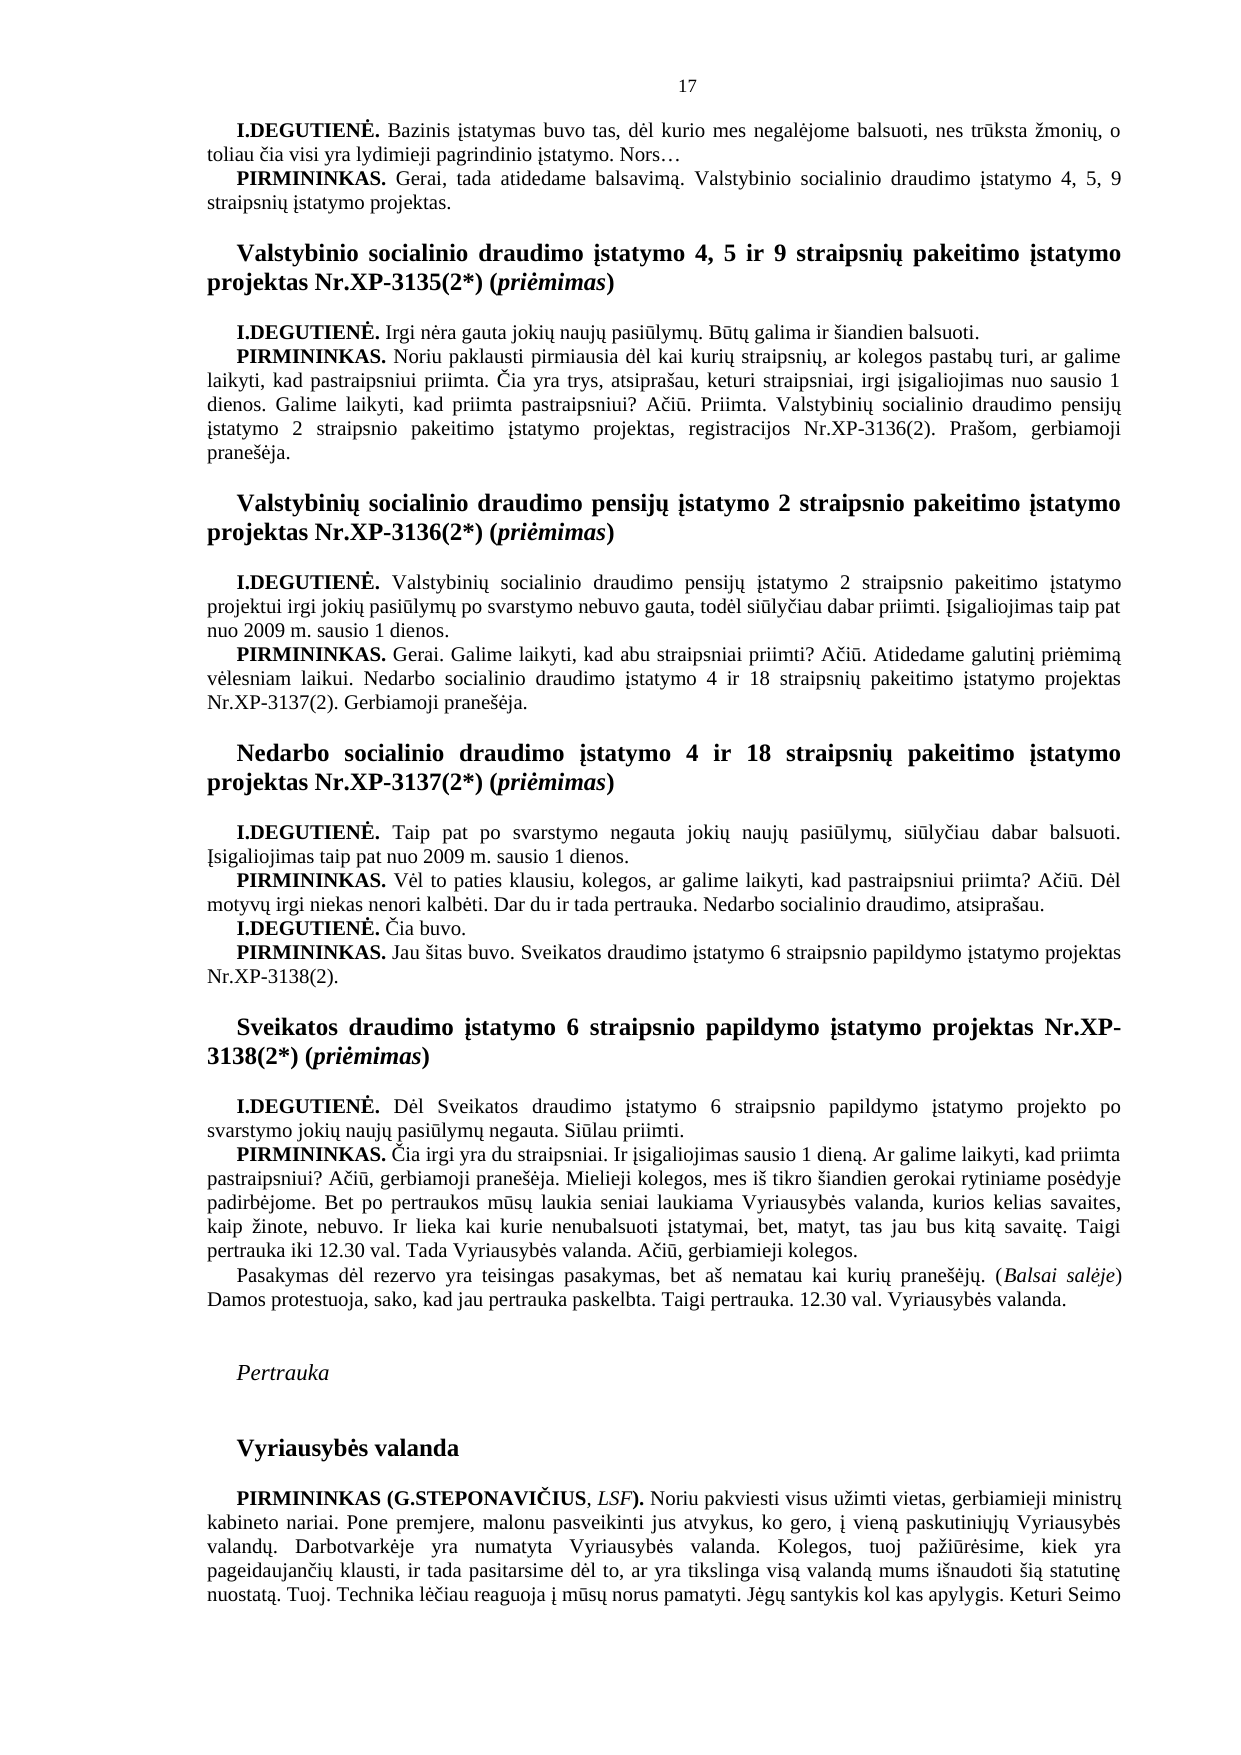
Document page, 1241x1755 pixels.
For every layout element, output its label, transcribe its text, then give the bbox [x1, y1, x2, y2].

text Sveikatos draudimo įstatymo 6 straipsnio papildymo įstatymo projektas Nr.XP-3138(2*) (priėmimas) [207, 1012, 1122, 1070]
text I.DEGUTIENĖ. Taip pat po svarstymo negauta jokių naujų pasiūlymų, siūlyčiau dabar balsuoti. Įsigaliojimas taip pat nuo 2009 m. sausio 1 dienos. [207, 820, 1122, 868]
text PIRMININKAS. Noriu paklausti pirmiausia dėl kai kurių straipsnių, ar kolegos pastabų turi, ar galime laikyti, kad pastraipsniui priimta. Čia yra trys, atsiprašau, keturi straipsniai, irgi įsigaliojimas nuo sausio 1 dienos. Galime laikyti, kad priimta pastraipsniui? Ačiū. Priimta. Valstybinių socialinio draudimo pensijų įstatymo 2 straipsnio pakeitimo įstatymo projektas, registracijos Nr.XP-3136(2). Prašom, gerbiamoji pranešėja. [207, 344, 1122, 464]
text Nedarbo socialinio draudimo įstatymo 4 ir 18 straipsnių pakeitimo įstatymo projektas Nr.XP-3137(2*) (priėmimas) [207, 738, 1122, 796]
text PIRMININKAS. Gerai, tada atidedame balsavimą. Valstybinio socialinio draudimo įstatymo 4, 5, 9 straipsnių įstatymo projektas. [207, 166, 1122, 214]
text Valstybinių socialinio draudimo pensijų įstatymo 2 straipsnio pakeitimo įstatymo projektas Nr.XP-3136(2*) (priėmimas) [207, 488, 1122, 546]
text PIRMININKAS. Jau šitas buvo. Sveikatos draudimo įstatymo 6 straipsnio papildymo įstatymo projektas Nr.XP-3138(2). [207, 940, 1122, 988]
text PIRMININKAS. Čia irgi yra du straipsniai. Ir įsigaliojimas sausio 1 dieną. Ar galime laikyti, kad priimta pastraipsniui? Ačiū, gerbiamoji pranešėja. Mielieji kolegos, mes iš tikro šiandien gerokai rytiniame posėdyje padirbėjome. Bet po pertraukos mūsų laukia seniai laukiama Vyriausybės valanda, kurios kelias savaites, kaip žinote, nebuvo. Ir lieka kai kurie nenubalsuoti įstatymai, bet, matyt, tas jau bus kitą savaitę. Taigi pertrauka iki 12.30 val. Tada Vyriausybės valanda. Ačiū, gerbiamieji kolegos. [207, 1142, 1122, 1262]
text Pertrauka [207, 1359, 1122, 1385]
text PIRMININKAS (G.STEPONAVIČIUS, LSF). Noriu pakviesti visus užimti vietas, gerbiamieji ministrų kabineto nariai. Pone premjere, malonu pasveikinti jus atvykus, ko gero, į vieną paskutiniųjų Vyriausybės valandų. Darbotvarkėje yra numatyta Vyriausybės valanda. Kolegos, tuoj pažiūrėsime, kiek yra pageidaujančių klausti, ir tada pasitarsime dėl to, ar yra tikslinga visą valandą mums išnaudoti šią statutinę nuostatą. Tuoj. Technika lėčiau reaguoja į mūsų norus pamatyti. Jėgų santykis kol kas apylygis. Keturi Seimo [207, 1486, 1122, 1606]
text PIRMININKAS. Gerai. Galime laikyti, kad abu straipsniai priimti? Ačiū. Atidedame galutinį priėmimą vėlesniam laikui. Nedarbo socialinio draudimo įstatymo 4 ir 18 straipsnių pakeitimo įstatymo projektas Nr.XP-3137(2). Gerbiamoji pranešėja. [207, 642, 1122, 714]
text I.DEGUTIENĖ. Valstybinių socialinio draudimo pensijų įstatymo 2 straipsnio pakeitimo įstatymo projektui irgi jokių pasiūlymų po svarstymo nebuvo gauta, todėl siūlyčiau dabar priimti. Įsigaliojimas taip pat nuo 2009 m. sausio 1 dienos. [207, 570, 1122, 642]
text I.DEGUTIENĖ. Čia buvo. [207, 916, 1122, 940]
text Pasakymas dėl rezervo yra teisingas pasakymas, bet aš nematau kai kurių pranešėjų. (Balsai salėje) Damos protestuoja, sako, kad jau pertrauka paskelbta. Taigi pertrauka. 12.30 val. Vyriausybės valanda. [207, 1262, 1122, 1311]
text Valstybinio socialinio draudimo įstatymo 4, 5 ir 9 straipsnių pakeitimo įstatymo projektas Nr.XP-3135(2*) (priėmimas) [207, 238, 1122, 296]
text Vyriausybės valanda [207, 1433, 1122, 1462]
text I.DEGUTIENĖ. Bazinis įstatymas buvo tas, dėl kurio mes negalėjome balsuoti, nes trūksta žmonių, o toliau čia visi yra lydimieji pagrindinio įstatymo. Nors… [207, 118, 1122, 166]
text I.DEGUTIENĖ. Irgi nėra gauta jokių naujų pasiūlymų. Būtų galima ir šiandien balsuoti. [207, 320, 1122, 344]
text I.DEGUTIENĖ. Dėl Sveikatos draudimo įstatymo 6 straipsnio papildymo įstatymo projekto po svarstymo jokių naujų pasiūlymų negauta. Siūlau priimti. [207, 1094, 1122, 1142]
text PIRMININKAS. Vėl to paties klausiu, kolegos, ar galime laikyti, kad pastraipsniui priimta? Ačiū. Dėl motyvų irgi niekas nenori kalbėti. Dar du ir tada pertrauka. Nedarbo socialinio draudimo, atsiprašau. [207, 868, 1122, 916]
